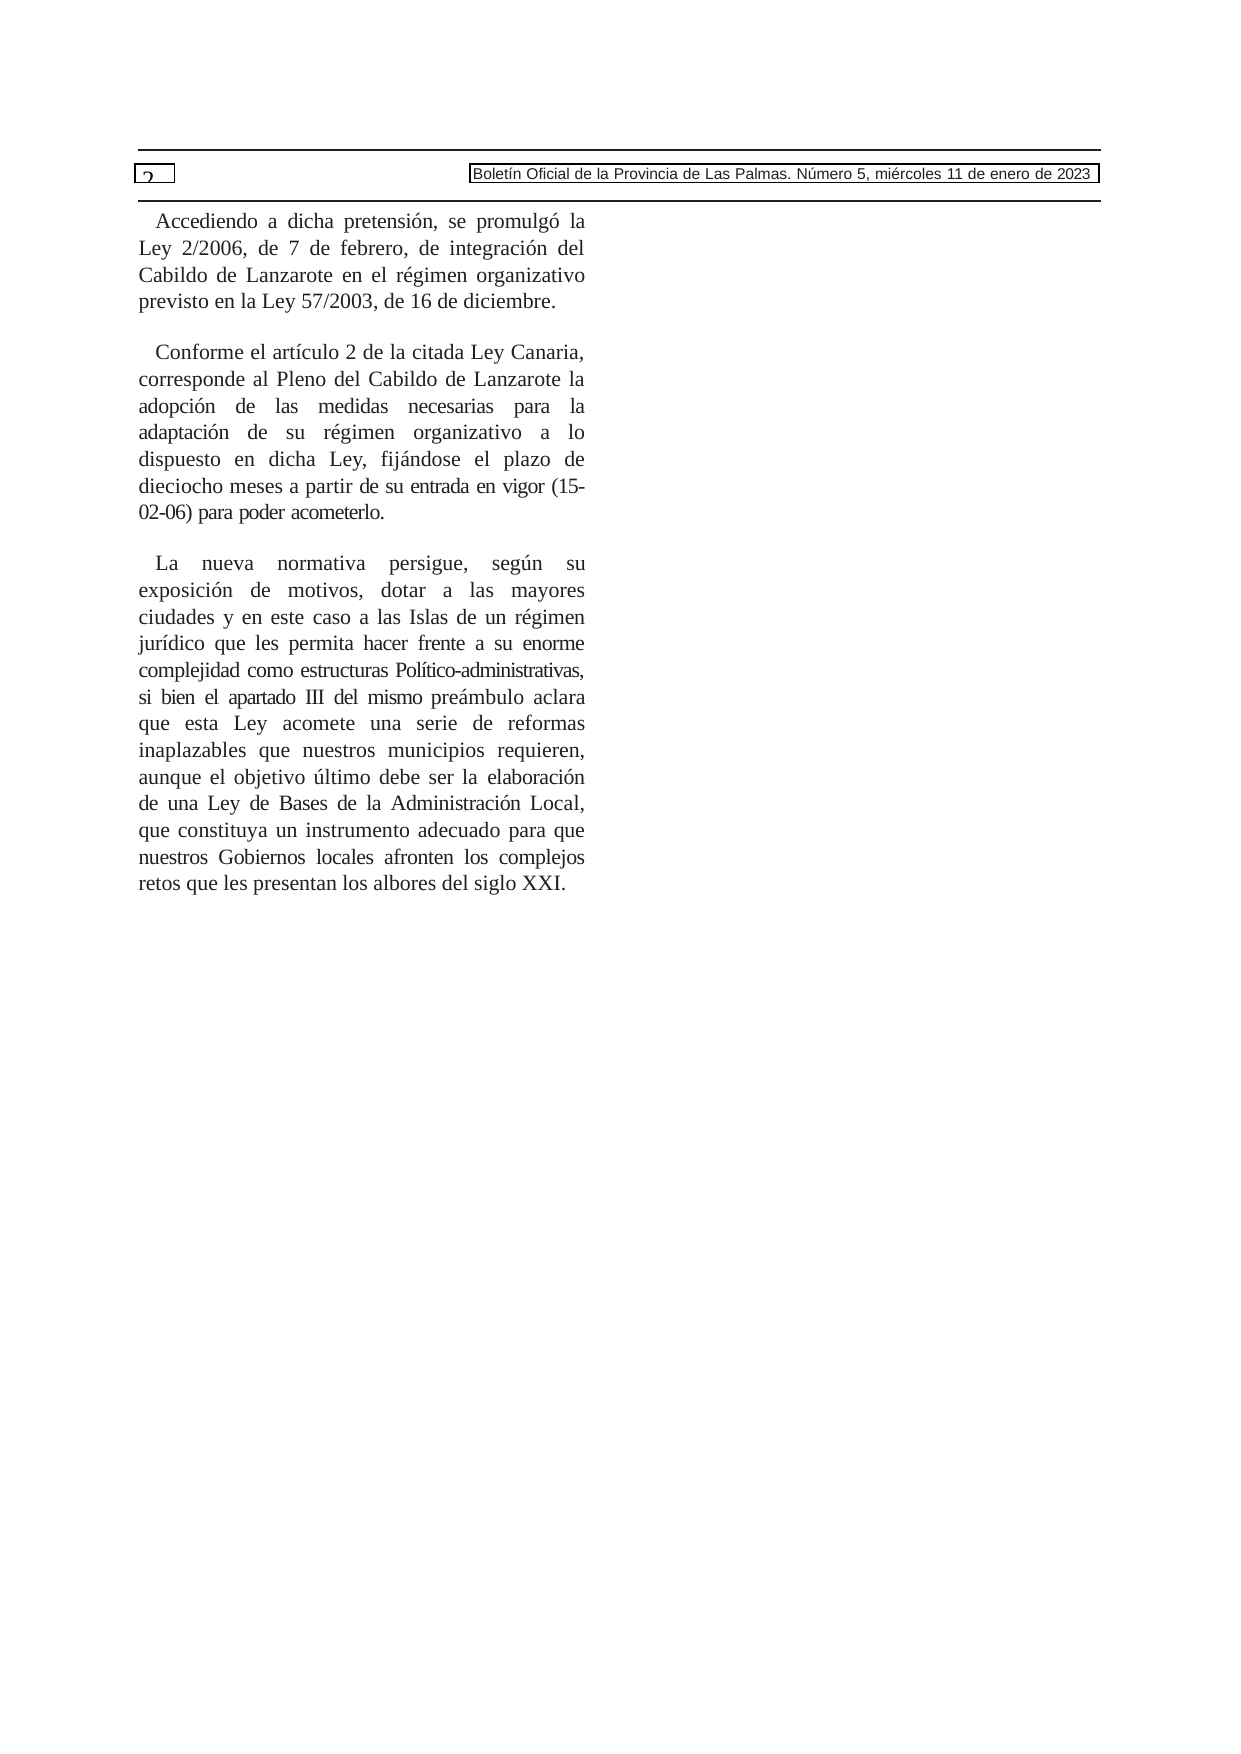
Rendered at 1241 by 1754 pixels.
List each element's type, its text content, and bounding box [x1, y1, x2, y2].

text La nueva normativa persigue, según su exposición de motivos, dotar a las mayores ciudades y en este caso a las Islas de un régimen jurídico que les permita hacer frente a su enorme complejidad como estructuras Político-administrativas, si bien el apartado III del mismo preámbulo aclara que esta Ley acomete una serie de reformas inaplazables que nuestros municipios requieren, aunque el objetivo último debe ser la elaboración de una Ley de Bases de la Administración Local, que constituya un instrumento adecuado para que nuestros Gobiernos locales afronten los complejos retos que les presentan los albores del siglo XXI. [138, 550, 585, 896]
text Accediendo a dicha pretensión, se promulgó la Ley 2/2006, de 7 de febrero, de integración del Cabildo de Lanzarote en el régimen organizativo previsto en la Ley 57/2003, de 16 de diciembre. [138, 208, 585, 313]
text Conforme el artículo 2 de la citada Ley Canaria, corresponde al Pleno del Cabildo de Lanzarote la adopción de las medidas necesarias para la adaptación de su régimen organizativo a lo dispuesto en dicha Ley, fijándose el plazo de dieciocho meses a partir de su entrada en vigor (15-02-06) para poder acometerlo. [138, 339, 585, 524]
